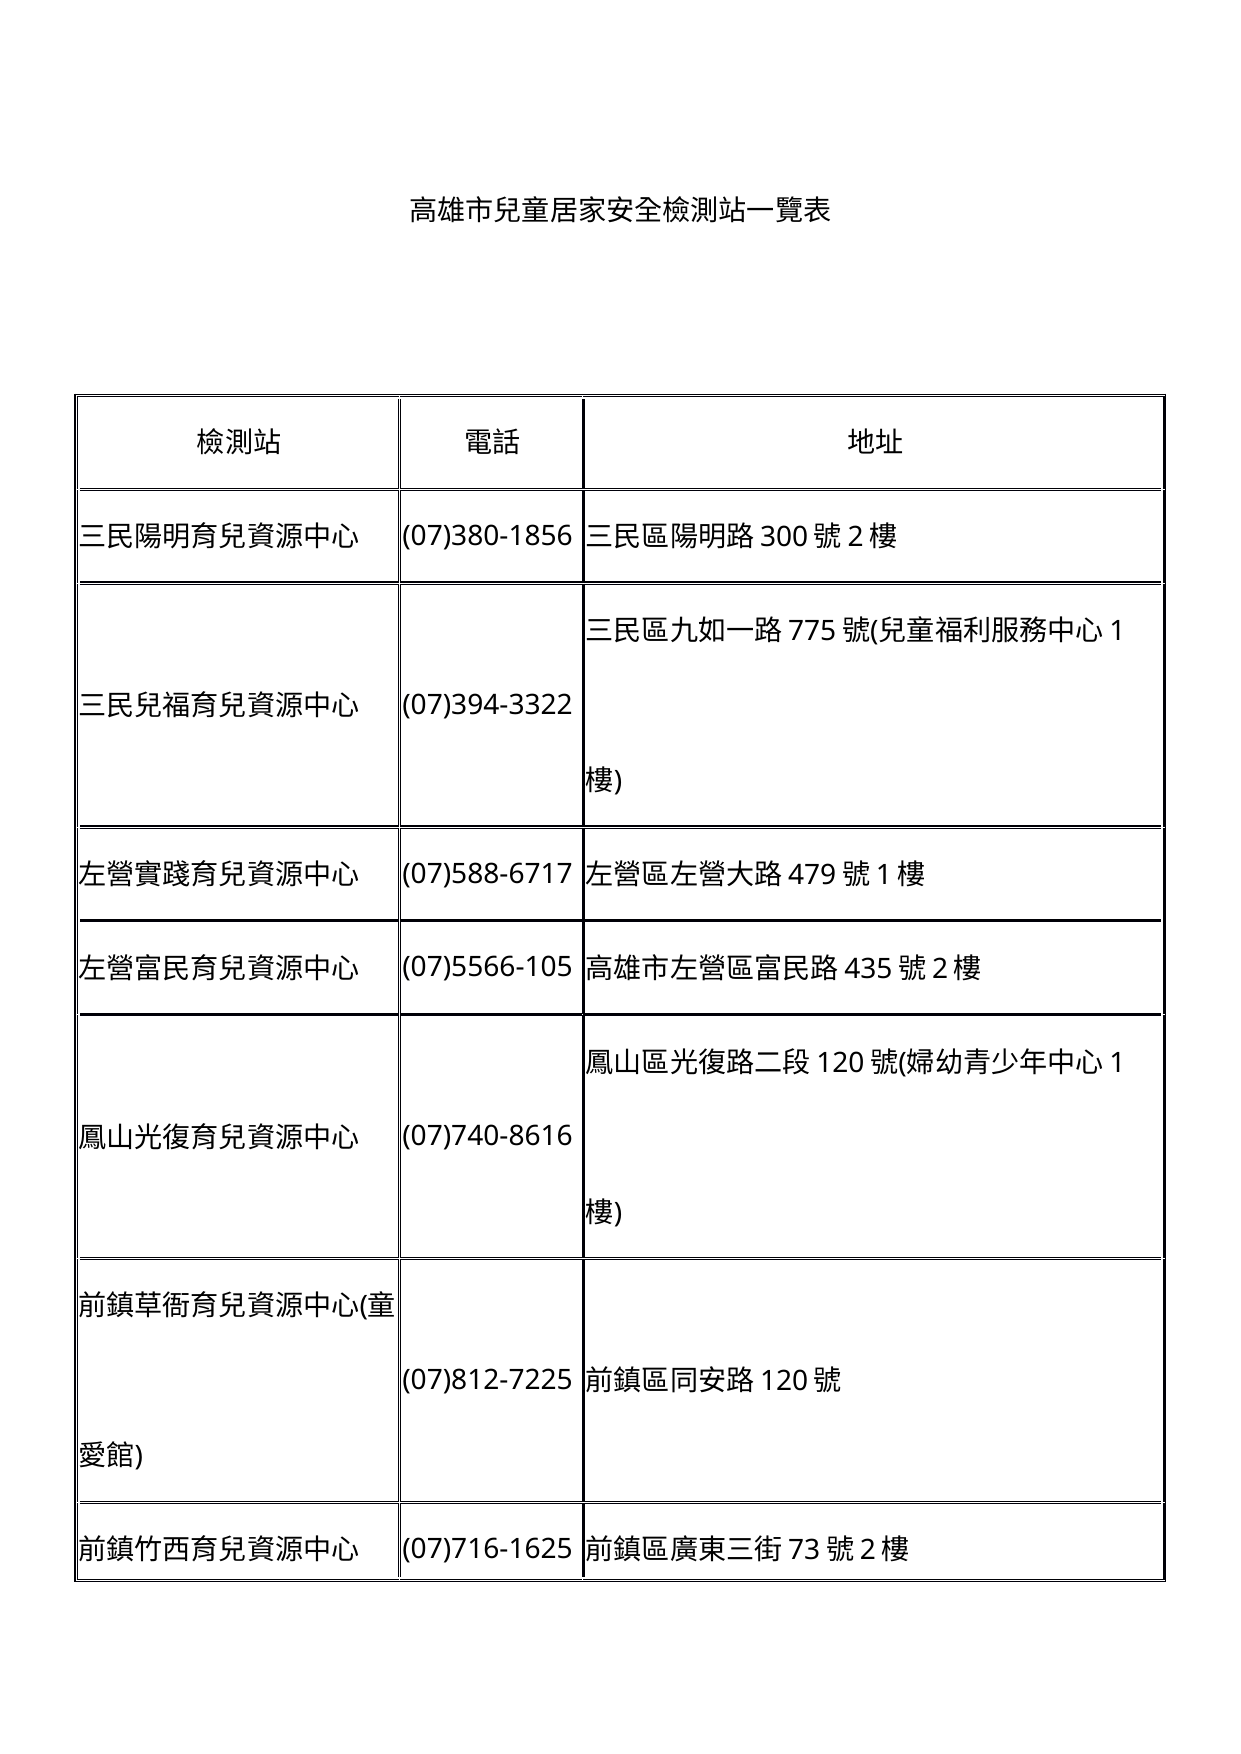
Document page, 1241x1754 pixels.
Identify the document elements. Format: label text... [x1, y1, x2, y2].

table_cell 三民陽明育兒資源中心 [78, 488, 398, 581]
table_header 檢測站 [78, 397, 400, 487]
table_cell 前鎮竹西育兒資源中心 [76, 1501, 400, 1579]
table_cell (07)394-3322 [401, 585, 582, 825]
table_cell (07)812-7225 [401, 1260, 582, 1501]
table_cell 前鎮區同安路120號 [583, 1257, 1164, 1501]
table_cell 三民區陽明路300號2樓 [585, 488, 1164, 581]
table_header 電話 [400, 395, 583, 487]
table_cell (07)380-1856 [401, 491, 582, 581]
table_cell 左營富民育兒資源中心 [78, 919, 398, 1013]
table_cell 前鎮草衙育兒資源中心(童愛館) [76, 1257, 400, 1501]
table_cell 左營實踐育兒資源中心 [78, 825, 398, 919]
table_cell (07)5566-105 [401, 922, 582, 1013]
table_cell 三民區九如一路775號(兒童福利服務中心1樓) [585, 581, 1164, 825]
table_cell 鳳山光復育兒資源中心 [76, 1013, 398, 1257]
table_cell (07)588-6717 [401, 829, 582, 919]
table_cell 前鎮區廣東三街73號2樓 [583, 1501, 1164, 1579]
text 高雄市兒童居家安全檢測站一覽表 [187, 164, 1053, 239]
table_cell 三民兒福育兒資源中心 [78, 581, 398, 825]
table_header 地址 [583, 397, 1163, 487]
table_cell 高雄市左營區富民路435號2樓 [585, 919, 1163, 1013]
table_cell (07)740-8616 [401, 1016, 582, 1257]
table_cell 左營區左營大路479號1樓 [585, 825, 1164, 919]
table_cell 鳳山區光復路二段120號(婦幼青少年中心1樓) [585, 1013, 1164, 1257]
table_cell (07)716-1625 [400, 1504, 583, 1579]
